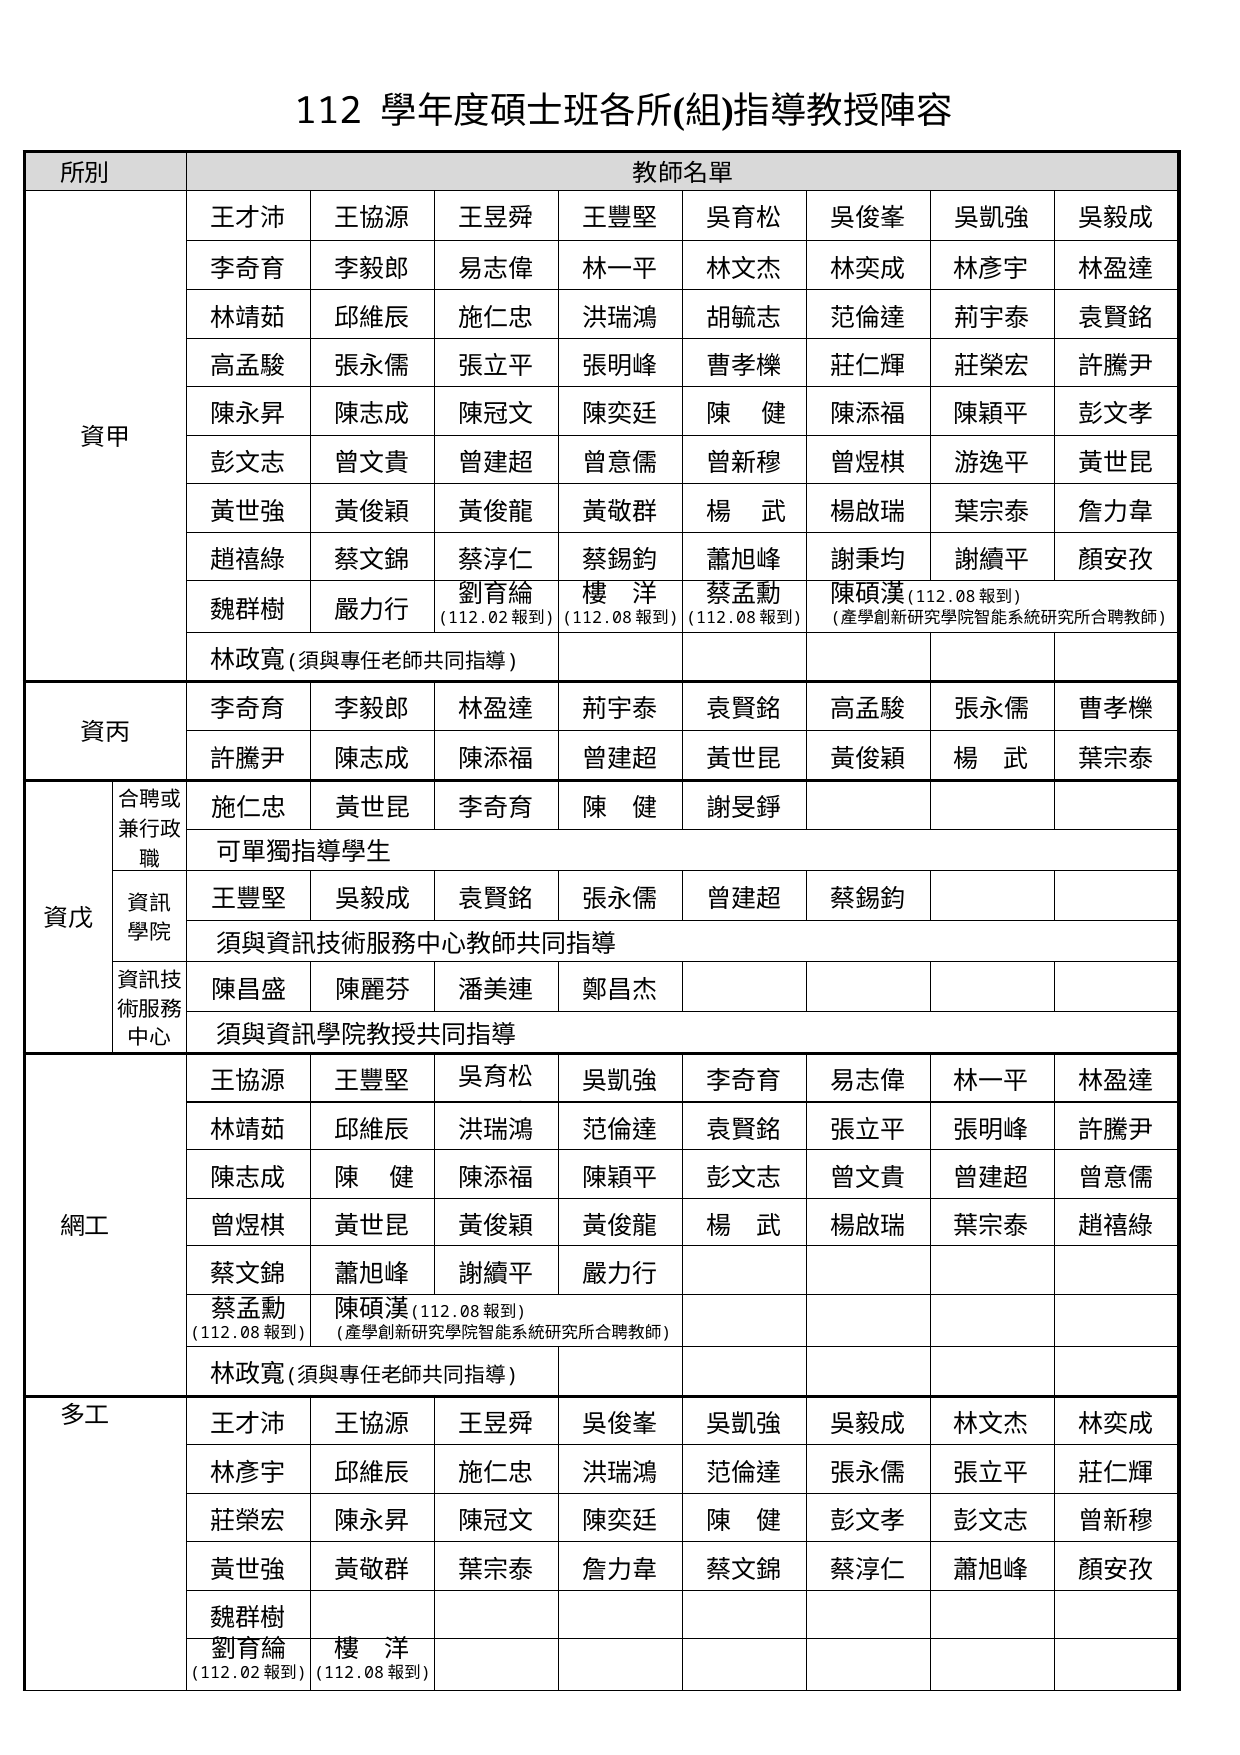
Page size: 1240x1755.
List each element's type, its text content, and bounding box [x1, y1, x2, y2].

table_cell 陳 健 [683, 387, 806, 434]
table_cell 曹孝櫟 [1055, 683, 1177, 729]
table_cell 曾建超 [559, 731, 682, 779]
table_cell 洪瑞鴻 [559, 290, 682, 338]
table_cell [1055, 1591, 1177, 1638]
table_cell 張立平 [807, 1103, 930, 1149]
table_cell 楊 武 [683, 484, 806, 532]
table_cell 陳永昇 [311, 1494, 434, 1541]
table_cell 黃敬群 [311, 1542, 434, 1589]
table_cell 荊宇泰 [931, 290, 1054, 338]
table_cell 吳凱強 [559, 1055, 682, 1101]
table_cell [931, 962, 1054, 1011]
table_cell 曾建超 [435, 436, 558, 483]
table_cell 曾文貴 [807, 1150, 930, 1197]
table_cell 王才沛 [187, 191, 310, 240]
table_cell [683, 633, 806, 680]
table_cell 嚴力行 [559, 1246, 682, 1294]
table_cell 荊宇泰 [559, 683, 682, 729]
table_cell 曾意儒 [1055, 1150, 1177, 1197]
table_cell [1055, 962, 1177, 1011]
table_cell 彭文志 [683, 1150, 806, 1197]
table_cell 林靖茹 [187, 290, 310, 338]
table_cell 須與資訊技術服務中心教師共同指導 [187, 921, 1177, 961]
table_cell 陳穎平 [931, 387, 1054, 434]
table_cell 易志偉 [435, 241, 558, 289]
table_cell [311, 1591, 434, 1638]
table_cell 張立平 [931, 1445, 1054, 1492]
table_cell 邱維辰 [311, 1103, 434, 1149]
table_cell 王豐堅 [311, 1055, 434, 1101]
table_cell [683, 1295, 806, 1346]
table_cell 陳奕廷 [559, 387, 682, 434]
table_cell 顏安孜 [1055, 1542, 1177, 1589]
table_cell 陳志成 [187, 1150, 310, 1197]
table_cell [931, 782, 1054, 829]
table_cell 林文杰 [931, 1398, 1054, 1444]
table_cell 彭文志 [187, 436, 310, 483]
table_cell 王協源 [187, 1055, 310, 1101]
table_cell 黃敬群 [559, 484, 682, 532]
table_cell 陳穎平 [559, 1150, 682, 1197]
table_cell [683, 1246, 806, 1294]
table_cell 謝旻錚 [683, 782, 806, 829]
table_cell 曾新穆 [683, 436, 806, 483]
table_cell 謝續平 [931, 533, 1054, 579]
table_cell [683, 1591, 806, 1638]
table_cell [683, 962, 806, 1011]
table_cell 袁賢銘 [683, 1103, 806, 1149]
table_cell 蕭旭峰 [311, 1246, 434, 1294]
table_cell [807, 782, 930, 829]
table_cell [559, 1347, 682, 1394]
table_cell 莊仁輝 [807, 339, 930, 386]
table_cell 蔡文錦 [311, 533, 434, 579]
table_cell 樓 洋 (112.08報到) [559, 581, 682, 632]
table_cell 林奕成 [1055, 1398, 1177, 1444]
table_cell 黃俊龍 [559, 1199, 682, 1245]
table_cell [1055, 782, 1177, 829]
table_cell 陳 健 [683, 1494, 806, 1541]
table_cell 陳昌盛 [187, 962, 310, 1011]
table_cell 吳俊峯 [807, 191, 930, 240]
table_cell 袁賢銘 [683, 683, 806, 729]
table_cell 網工 [26, 1055, 186, 1394]
table_cell 林一平 [931, 1055, 1054, 1101]
table_cell 許騰尹 [1055, 1103, 1177, 1149]
table_cell 曾煜棋 [807, 436, 930, 483]
table_cell 蔡孟勳 (112.08報到) [683, 581, 806, 632]
table_cell 黃世強 [187, 484, 310, 532]
table_cell 莊榮宏 [187, 1494, 310, 1541]
table_cell [435, 1591, 558, 1638]
table_cell [807, 1246, 930, 1294]
table_cell 陳碩漢(112.08報到) (產學創新研究學院智能系統研究所合聘教師) [807, 581, 1177, 632]
table_cell 許騰尹 [1055, 339, 1177, 386]
table_header 教師名單 [187, 153, 1177, 190]
table_cell [931, 1347, 1054, 1394]
table_cell 蔡錫鈞 [559, 533, 682, 579]
table_cell 黃世昆 [683, 731, 806, 779]
table_cell 曾建超 [931, 1150, 1054, 1197]
table_cell 資丙 [26, 683, 186, 779]
table_cell 莊仁輝 [1055, 1445, 1177, 1492]
table_cell 林奕成 [807, 241, 930, 289]
table_cell 林盈達 [435, 683, 558, 729]
table_cell 黃俊穎 [311, 484, 434, 532]
table_cell 陳碩漢(112.08報到) (產學創新研究學院智能系統研究所合聘教師) [311, 1295, 682, 1346]
table_cell 林彥宇 [931, 241, 1054, 289]
table_cell 資甲 [26, 191, 186, 680]
table_cell [559, 1639, 682, 1690]
table_cell 曾文貴 [311, 436, 434, 483]
table_cell 洪瑞鴻 [559, 1445, 682, 1492]
table_cell 多工 [26, 1398, 186, 1690]
table_cell 詹力韋 [559, 1542, 682, 1589]
table_cell 林盈達 [1055, 241, 1177, 289]
table_cell 施仁忠 [435, 290, 558, 338]
table_cell 陳永昇 [187, 387, 310, 434]
table_cell 范倫達 [683, 1445, 806, 1492]
table_cell 李毅郎 [311, 241, 434, 289]
table_cell 陳 健 [559, 782, 682, 829]
table_cell [807, 962, 930, 1011]
table_cell 蕭旭峰 [931, 1542, 1054, 1589]
table_cell 曾煜棋 [187, 1199, 310, 1245]
table_cell 吳俊峯 [559, 1398, 682, 1444]
table_cell [559, 633, 682, 680]
table_cell 黃俊穎 [435, 1199, 558, 1245]
table_cell 林政寬(須與專任老師共同指導) [187, 633, 558, 680]
table_cell 莊榮宏 [931, 339, 1054, 386]
table_cell 林一平 [559, 241, 682, 289]
table_cell 施仁忠 [435, 1445, 558, 1492]
table_cell 陳奕廷 [559, 1494, 682, 1541]
table_cell 顏安孜 [1055, 533, 1177, 579]
table_cell 易志偉 [807, 1055, 930, 1101]
table_cell 張明峰 [559, 339, 682, 386]
table_cell 楊啟瑞 [807, 484, 930, 532]
table_cell 鄭昌杰 [559, 962, 682, 1011]
table_cell 劉育綸 (112.02報到) [187, 1639, 310, 1690]
table_cell 黃俊穎 [807, 731, 930, 779]
table_cell 楊啟瑞 [807, 1199, 930, 1245]
table_cell 潘美連 [435, 962, 558, 1011]
table_cell 張明峰 [931, 1103, 1054, 1149]
table_cell 張永儒 [807, 1445, 930, 1492]
table_cell [931, 1295, 1054, 1346]
table_cell 陳添福 [807, 387, 930, 434]
table_cell 楊 武 [683, 1199, 806, 1245]
table_cell 須與資訊學院教授共同指導 [187, 1012, 1177, 1052]
table_cell 黃俊龍 [435, 484, 558, 532]
table_cell 曹孝櫟 [683, 339, 806, 386]
table_cell 李奇育 [683, 1055, 806, 1101]
table_cell 謝續平 [435, 1246, 558, 1294]
table_cell [807, 1591, 930, 1638]
table_cell 林文杰 [683, 241, 806, 289]
table_cell [559, 1591, 682, 1638]
table_cell 吳育松 [683, 191, 806, 240]
table_cell 張立平 [435, 339, 558, 386]
table_cell 陳添福 [435, 1150, 558, 1197]
table_cell [807, 1347, 930, 1394]
table_cell [1055, 1295, 1177, 1346]
table_cell 詹力韋 [1055, 484, 1177, 532]
table_cell 洪瑞鴻 [435, 1103, 558, 1149]
table_cell 劉育綸 (112.02報到) [435, 581, 558, 632]
table_cell 王昱舜 [435, 1398, 558, 1444]
table_cell 黃世昆 [1055, 436, 1177, 483]
table_cell [1055, 871, 1177, 919]
table_cell 蔡文錦 [187, 1246, 310, 1294]
table_cell 趙禧綠 [1055, 1199, 1177, 1245]
table_cell [931, 1639, 1054, 1690]
table_cell [1055, 1347, 1177, 1394]
table_cell 吳毅成 [1055, 191, 1177, 240]
table_cell 彭文志 [931, 1494, 1054, 1541]
table_cell 吳毅成 [311, 871, 434, 919]
table_cell 王豐堅 [187, 871, 310, 919]
table_cell 吳凱強 [683, 1398, 806, 1444]
table_cell 李奇育 [187, 241, 310, 289]
table_cell [1055, 1246, 1177, 1294]
table_cell 邱維辰 [311, 290, 434, 338]
table_cell [931, 871, 1054, 919]
table_cell 謝秉均 [807, 533, 930, 579]
table_cell [931, 1246, 1054, 1294]
table_header 所別 [26, 153, 186, 190]
table_cell 合聘或兼行政職 [113, 782, 186, 870]
table_cell [807, 1295, 930, 1346]
table_cell 袁賢銘 [1055, 290, 1177, 338]
table_cell [931, 633, 1054, 680]
table_cell 陳添福 [435, 731, 558, 779]
table_cell 陳麗芬 [311, 962, 434, 1011]
table_cell 葉宗泰 [435, 1542, 558, 1589]
table_cell 葉宗泰 [931, 1199, 1054, 1245]
table_cell 吳毅成 [807, 1398, 930, 1444]
table_cell 林彥宇 [187, 1445, 310, 1492]
table_cell 資訊 學院 [113, 871, 186, 961]
table_cell 王豐堅 [559, 191, 682, 240]
table_cell 胡毓志 [683, 290, 806, 338]
table_cell 袁賢銘 [435, 871, 558, 919]
table_cell 楊 武 [931, 731, 1054, 779]
table_cell 嚴力行 [311, 581, 434, 632]
table_cell 魏群樹 [187, 581, 310, 632]
table_cell 邱維辰 [311, 1445, 434, 1492]
table_cell 張永儒 [559, 871, 682, 919]
table_cell 陳冠文 [435, 387, 558, 434]
table_cell 范倫達 [559, 1103, 682, 1149]
table_cell 王協源 [311, 1398, 434, 1444]
table_cell [1055, 1639, 1177, 1690]
table_cell 施仁忠 [187, 782, 310, 829]
table_cell 樓 洋 (112.08報到) [311, 1639, 434, 1690]
table_cell [931, 1591, 1054, 1638]
table_cell [807, 1639, 930, 1690]
table_cell 吳凱強 [931, 191, 1054, 240]
table_cell 林靖茹 [187, 1103, 310, 1149]
table_cell [683, 1347, 806, 1394]
table_cell 陳志成 [311, 731, 434, 779]
table_cell 魏群樹 [187, 1591, 310, 1638]
table_cell 李奇育 [435, 782, 558, 829]
table_cell 曾意儒 [559, 436, 682, 483]
table_cell 范倫達 [807, 290, 930, 338]
table_cell 陳志成 [311, 387, 434, 434]
table_cell 王昱舜 [435, 191, 558, 240]
table_cell 吳育松吳俊峯 [435, 1055, 558, 1101]
table_cell 彭文孝 [807, 1494, 930, 1541]
table_cell 彭文孝 [1055, 387, 1177, 434]
table_cell 資戊 [26, 782, 112, 1052]
table_cell 蔡淳仁 [435, 533, 558, 579]
table_cell 林政寬(須與專任老師共同指導) [187, 1347, 558, 1394]
table_cell 黃世昆 [311, 1199, 434, 1245]
table_cell 王協源 [311, 191, 434, 240]
table_cell 張永儒 [311, 339, 434, 386]
table_cell 蕭旭峰 [683, 533, 806, 579]
table_cell 張永儒 [931, 683, 1054, 729]
table_cell [683, 1639, 806, 1690]
table_cell 許騰尹 [187, 731, 310, 779]
table_cell 資訊技術服務中心 [113, 962, 186, 1052]
table_cell 葉宗泰 [1055, 731, 1177, 779]
table_cell 蔡文錦 [683, 1542, 806, 1589]
table_cell 蔡錫鈞 [807, 871, 930, 919]
table_cell 李奇育 [187, 683, 310, 729]
table_cell 高孟駿 [187, 339, 310, 386]
table_cell 曾新穆 [1055, 1494, 1177, 1541]
table_cell 林盈達 [1055, 1055, 1177, 1101]
table_cell [807, 633, 930, 680]
text 112 學年度碩士班各所(組)指導教授陣容 [294, 83, 1192, 134]
table_cell 黃世強 [187, 1542, 310, 1589]
table_cell 葉宗泰 [931, 484, 1054, 532]
table_cell 陳 健 [311, 1150, 434, 1197]
table_cell 蔡淳仁 [807, 1542, 930, 1589]
table_cell 李毅郎 [311, 683, 434, 729]
table_cell 黃世昆 [311, 782, 434, 829]
table_cell 游逸平 [931, 436, 1054, 483]
table_cell 趙禧綠 [187, 533, 310, 579]
table_cell 王才沛 [187, 1398, 310, 1444]
table_cell [1055, 633, 1177, 680]
table_cell 陳冠文 [435, 1494, 558, 1541]
table_cell 可單獨指導學生 [187, 830, 1177, 870]
table_cell 蔡孟勳 (112.08報到) [187, 1295, 310, 1346]
table_cell [435, 1639, 558, 1690]
table_cell 曾建超 [683, 871, 806, 919]
table_cell 高孟駿 [807, 683, 930, 729]
